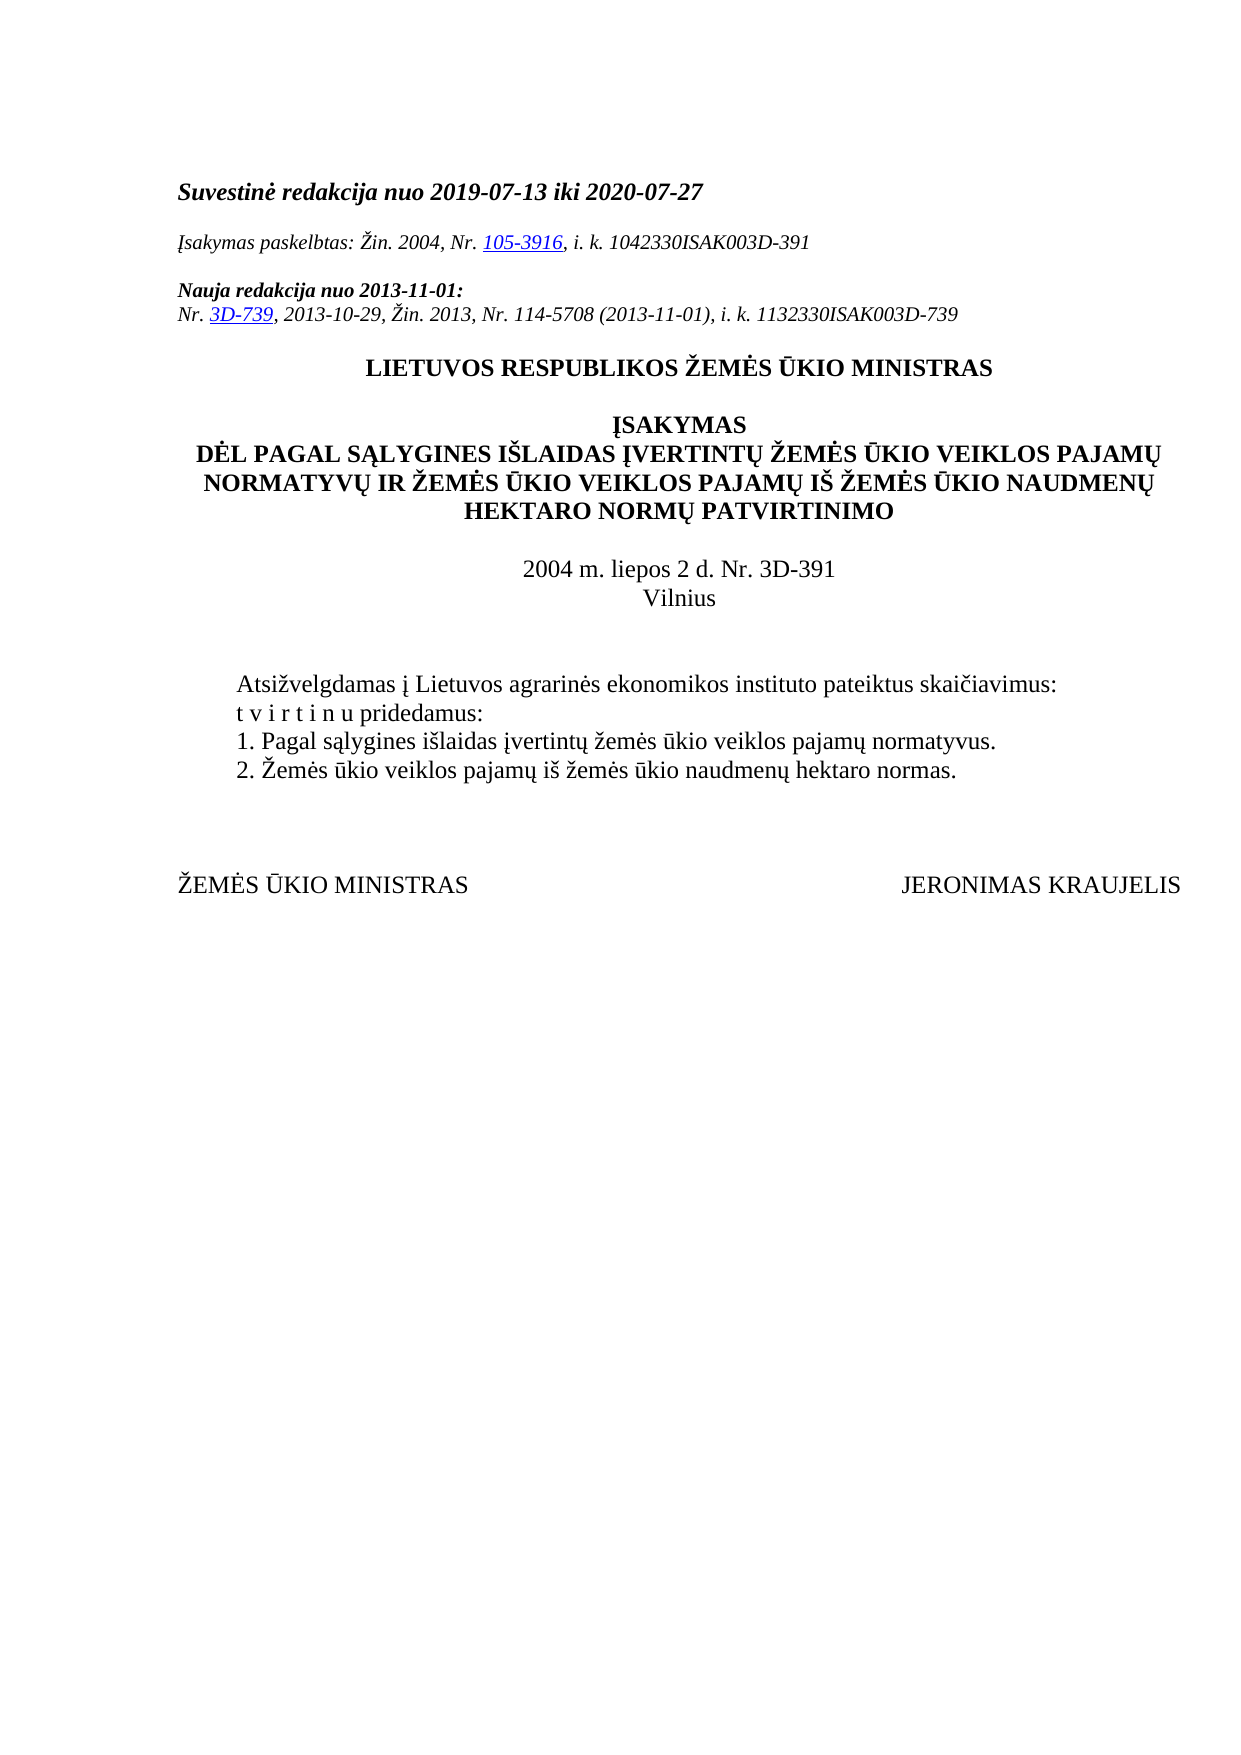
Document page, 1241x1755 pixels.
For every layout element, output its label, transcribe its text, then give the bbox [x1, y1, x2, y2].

text ĮSAKYMAS [177, 410, 1181, 439]
text Atsižvelgdamas į Lietuvos agrarinės ekonomikos instituto pateiktus skaičiavimus: [177, 669, 1181, 698]
text Nr. 3D-739, 2013-10-29, Žin. 2013, Nr. 114-5708 (2013-11-01), i. k. 1132330ISAK003D-739 [177, 302, 1181, 326]
text Suvestinė redakcija nuo 2019-07-13 iki 2020-07-27 [177, 177, 1181, 206]
text Žemės ūkio Ministras Jeronimas Kraujelis [177, 870, 1181, 899]
text 1. Pagal sąlygines išlaidas įvertintų žemės ūkio veiklos pajamų normatyvus. [177, 726, 1181, 755]
text Nauja redakcija nuo 2013-11-01: [177, 278, 1181, 302]
text Įsakymas paskelbtas: Žin. 2004, Nr. 105-3916, i. k. 1042330ISAK003D-391 [177, 230, 1181, 254]
text 2. Žemės ūkio veiklos pajamų iš žemės ūkio naudmenų hektaro normas. [177, 755, 1181, 784]
text 2004 m. liepos 2 d. Nr. 3D-391 [177, 554, 1181, 583]
text LIETUVOS RESPUBLIKOS ŽEMĖS ŪKIO MINISTRAS [177, 353, 1181, 381]
text t v i r t i n u pridedamus: [177, 698, 1181, 726]
text Vilnius [177, 583, 1181, 611]
text DĖL PAGAL SĄLYGINES IŠLAIDAS ĮVERTINTŲ ŽEMĖS ŪKIO VEIKLOS PAJAMŲ NORMATYVŲ IR ŽEMĖS ŪKIO VEIKLOS PAJAMŲ IŠ ŽEMĖS ŪKIO NAUDMENŲ HEKTARO NORMŲ PATVIRTINIMO [177, 439, 1181, 525]
